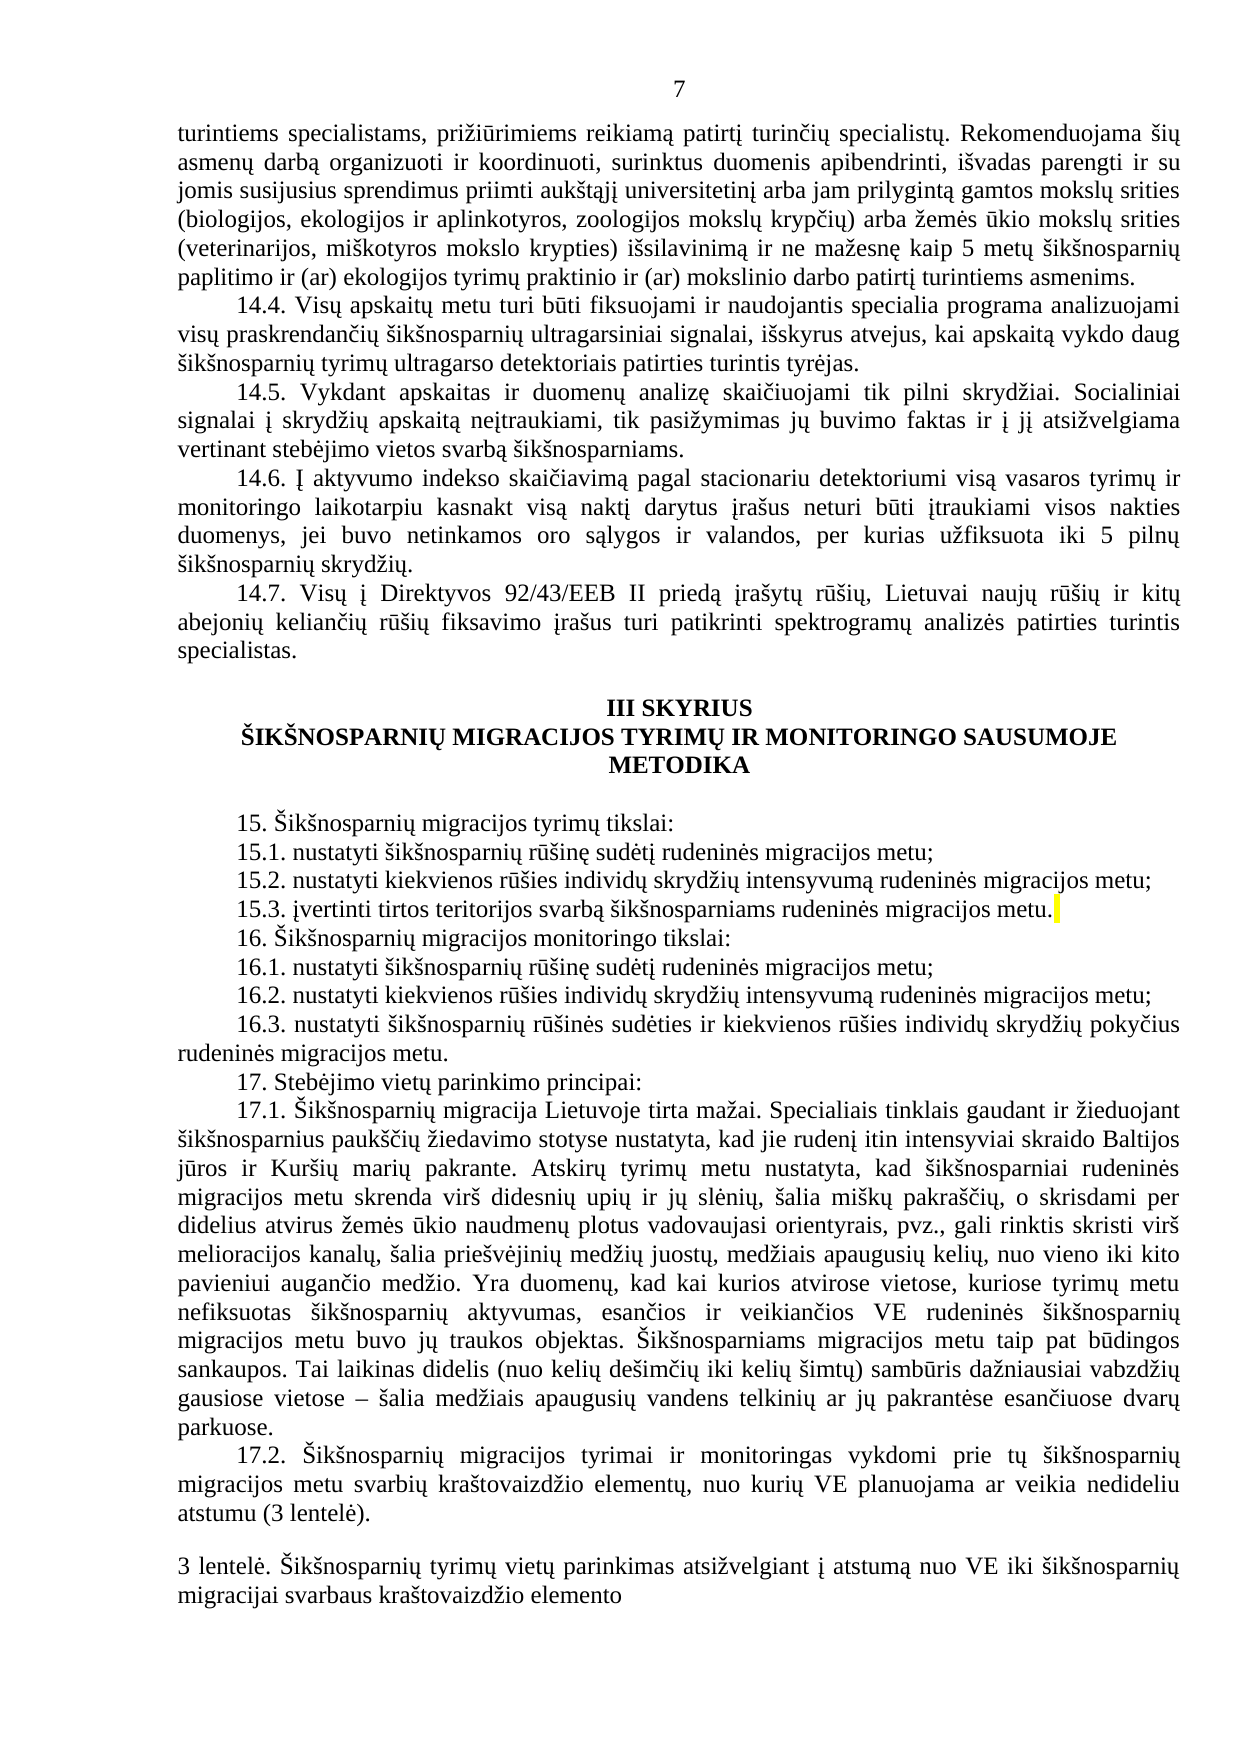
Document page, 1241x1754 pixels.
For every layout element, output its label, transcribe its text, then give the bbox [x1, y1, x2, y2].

text 14.5. Vykdant apskaitas ir duomenų analizę skaičiuojami tik pilni skrydžiai. Socialiniai signalai į skrydžių apskaitą neįtraukiami, tik pasižymimas jų buvimo faktas ir į jį atsižvelgiama vertinant stebėjimo vietos svarbą šikšnosparniams. [177, 377, 1181, 463]
text III SKYRIUS [177, 693, 1181, 722]
text 16.1. nustatyti šikšnosparnių rūšinę sudėtį rudeninės migracijos metu; [177, 952, 1181, 981]
text 17.1. Šikšnosparnių migracija Lietuvoje tirta mažai. Specialiais tinklais gaudant ir žieduojant šikšnosparnius paukščių žiedavimo stotyse nustatyta, kad jie rudenį itin intensyviai skraido Baltijos jūros ir Kuršių marių pakrante. Atskirų tyrimų metu nustatyta, kad šikšnosparniai rudeninės migracijos metu skrenda virš didesnių upių ir jų slėnių, šalia miškų pakraščių, o skrisdami per didelius atvirus žemės ūkio naudmenų plotus vadovaujasi orientyrais, pvz., gali rinktis skristi virš melioracijos kanalų, šalia priešvėjinių medžių juostų, medžiais apaugusių kelių, nuo vieno iki kito pavieniui augančio medžio. Yra duomenų, kad kai kurios atvirose vietose, kuriose tyrimų metu nefiksuotas šikšnosparnių aktyvumas, esančios ir veikiančios VE rudeninės šikšnosparnių migracijos metu buvo jų traukos objektas. Šikšnosparniams migracijos metu taip pat būdingos sankaupos. Tai laikinas didelis (nuo kelių dešimčių iki kelių šimtų) sambūris dažniausiai vabzdžių gausiose vietose – šalia medžiais apaugusių vandens telkinių ar jų pakrantėse esančiuose dvarų parkuose. [177, 1096, 1181, 1441]
text ŠIKŠNOSPARNIŲ MIGRACIJOS TYRIMŲ IR MONITORINGO SAUSUMOJE METODIKA [177, 722, 1181, 779]
text 14.6. Į aktyvumo indekso skaičiavimą pagal stacionariu detektoriumi visą vasaros tyrimų ir monitoringo laikotarpiu kasnakt visą naktį darytus įrašus neturi būti įtraukiami visos nakties duomenys, jei buvo netinkamos oro sąlygos ir valandos, per kurias užfiksuota iki 5 pilnų šikšnosparnių skrydžių. [177, 463, 1181, 578]
text 14.7. Visų į Direktyvos 92/43/EEB II priedą įrašytų rūšių, Lietuvai naujų rūšių ir kitų abejonių keliančių rūšių fiksavimo įrašus turi patikrinti spektrogramų analizės patirties turintis specialistas. [177, 578, 1181, 664]
text turintiems specialistams, prižiūrimiems reikiamą patirtį turinčių specialistų. Rekomenduojama šių asmenų darbą organizuoti ir koordinuoti, surinktus duomenis apibendrinti, išvadas parengti ir su jomis susijusius sprendimus priimti aukštąjį universitetinį arba jam prilygintą gamtos mokslų srities (biologijos, ekologijos ir aplinkotyros, zoologijos mokslų krypčių) arba žemės ūkio mokslų srities (veterinarijos, miškotyros mokslo krypties) išsilavinimą ir ne mažesnę kaip 5 metų šikšnosparnių paplitimo ir (ar) ekologijos tyrimų praktinio ir (ar) mokslinio darbo patirtį turintiems asmenims. [177, 118, 1181, 291]
text 17. Stebėjimo vietų parinkimo principai: [177, 1067, 1181, 1096]
text 15.1. nustatyti šikšnosparnių rūšinę sudėtį rudeninės migracijos metu; [177, 837, 1181, 866]
text 15.3. įvertinti tirtos teritorijos svarbą šikšnosparniams rudeninės migracijos metu. [177, 894, 1181, 923]
text 16. Šikšnosparnių migracijos monitoringo tikslai: [177, 923, 1181, 952]
text 16.2. nustatyti kiekvienos rūšies individų skrydžių intensyvumą rudeninės migracijos metu; [177, 981, 1181, 1009]
text 15. Šikšnosparnių migracijos tyrimų tikslai: [177, 808, 1181, 837]
text 15.2. nustatyti kiekvienos rūšies individų skrydžių intensyvumą rudeninės migracijos metu; [177, 866, 1181, 894]
text 16.3. nustatyti šikšnosparnių rūšinės sudėties ir kiekvienos rūšies individų skrydžių pokyčius rudeninės migracijos metu. [177, 1009, 1181, 1067]
text 17.2. Šikšnosparnių migracijos tyrimai ir monitoringas vykdomi prie tų šikšnosparnių migracijos metu svarbių kraštovaizdžio elementų, nuo kurių VE planuojama ar veikia nedideliu atstumu (3 lentelė). [177, 1441, 1181, 1527]
text 14.4. Visų apskaitų metu turi būti fiksuojami ir naudojantis specialia programa analizuojami visų praskrendančių šikšnosparnių ultragarsiniai signalai, išskyrus atvejus, kai apskaitą vykdo daug šikšnosparnių tyrimų ultragarso detektoriais patirties turintis tyrėjas. [177, 291, 1181, 377]
text 3 lentelė. Šikšnosparnių tyrimų vietų parinkimas atsižvelgiant į atstumą nuo VE iki šikšnosparnių migracijai svarbaus kraštovaizdžio elemento [177, 1551, 1181, 1608]
